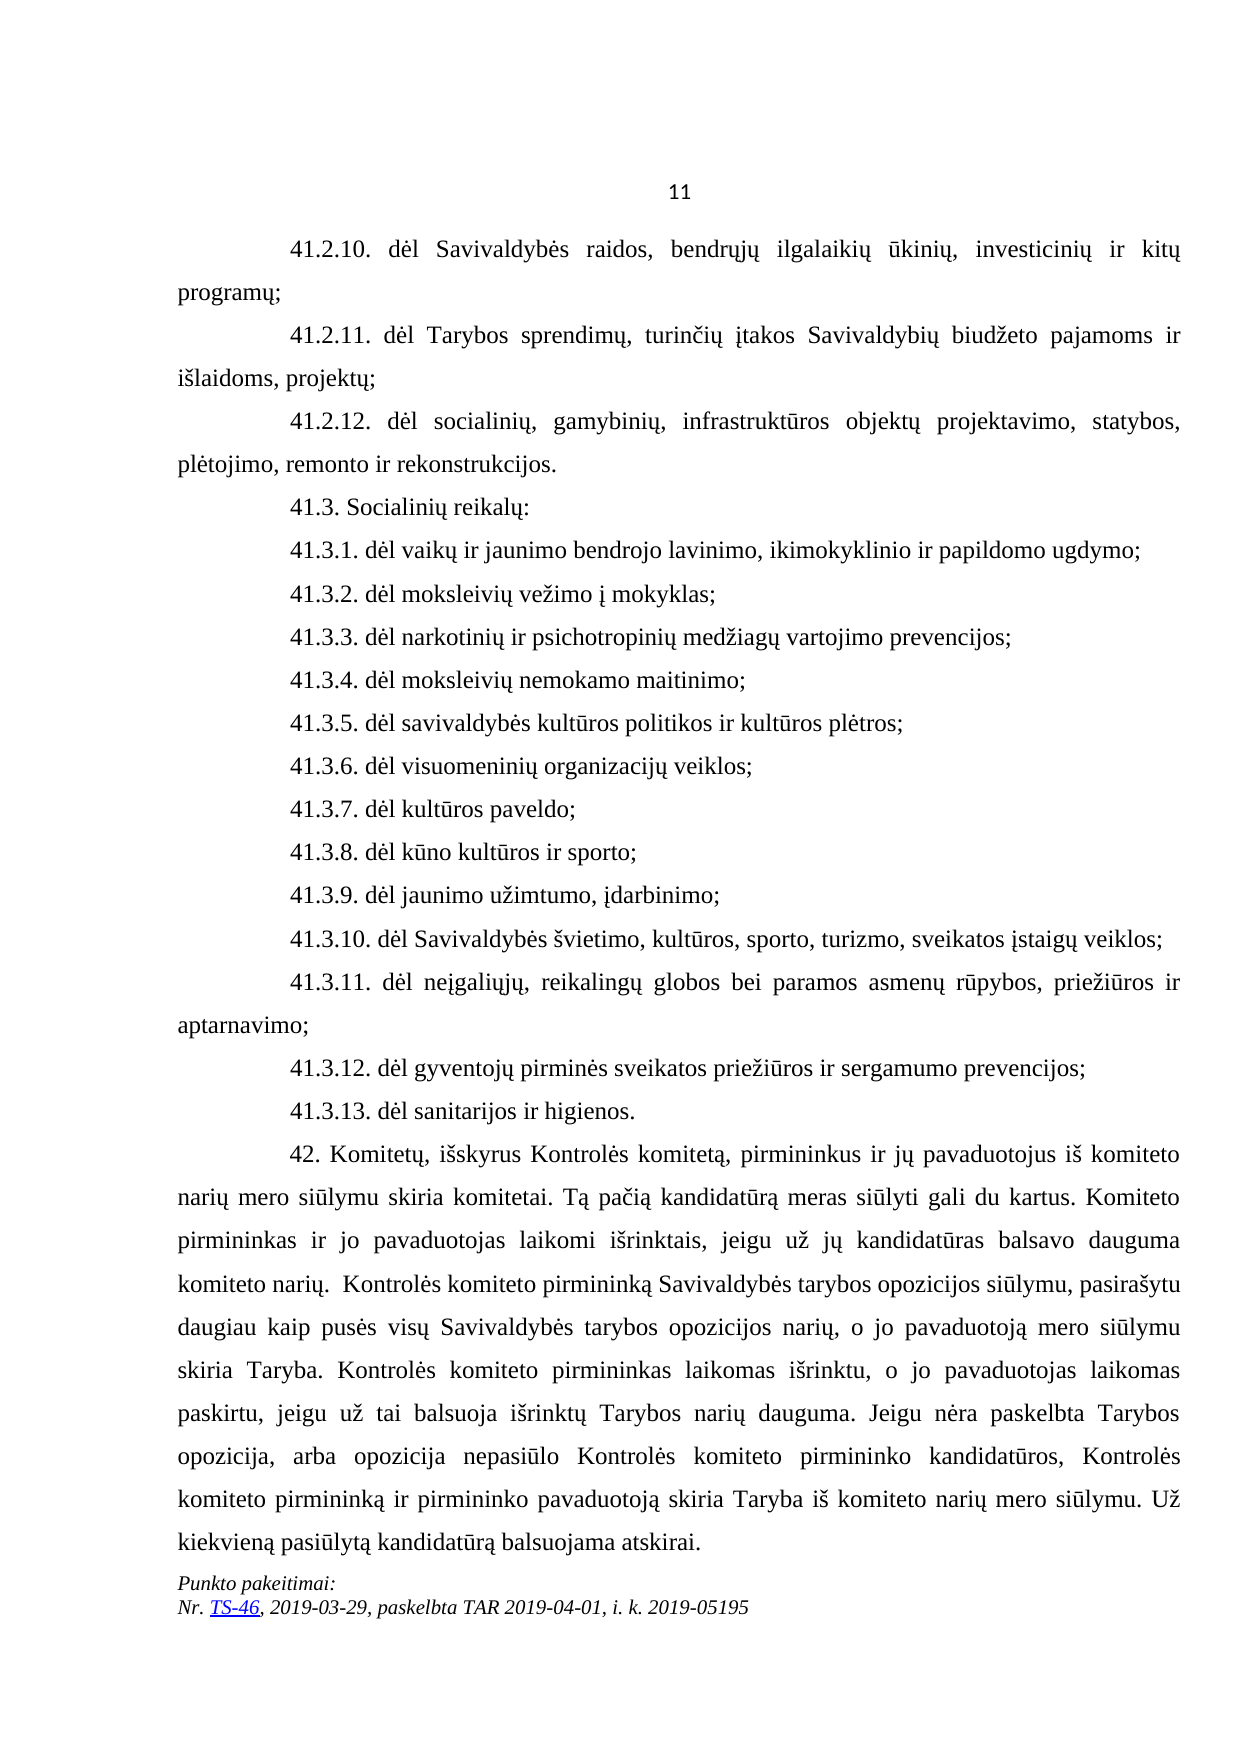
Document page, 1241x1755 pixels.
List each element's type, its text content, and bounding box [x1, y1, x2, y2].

text 41.3.7. dėl kultūros paveldo; [177, 794, 1181, 823]
text 41.3.2. dėl moksleivių vežimo į mokyklas; [177, 579, 1181, 607]
text 41.3.10. dėl Savivaldybės švietimo, kultūros, sporto, turizmo, sveikatos įstaigų veiklos; [177, 924, 1181, 952]
text 41.3.11. dėl neįgaliųjų, reikalingų globos bei paramos asmenų rūpybos, priežiūros ir aptarnavimo; [177, 967, 1181, 1039]
text 41.3.6. dėl visuomeninių organizacijų veiklos; [177, 751, 1181, 780]
text 41.3. Socialinių reikalų: [177, 492, 1181, 521]
text 41.3.8. dėl kūno kultūros ir sporto; [177, 837, 1181, 866]
text 41.3.3. dėl narkotinių ir psichotropinių medžiagų vartojimo prevencijos; [177, 622, 1181, 651]
text 41.3.5. dėl savivaldybės kultūros politikos ir kultūros plėtros; [177, 708, 1181, 737]
text 42. Komitetų, išskyrus Kontrolės komitetą, pirmininkus ir jų pavaduotojus iš komiteto narių mero siūlymu skiria komitetai. Tą pačią kandidatūrą meras siūlyti gali du kartus. Komiteto pirmininkas ir jo pavaduotojas laikomi išrinktais, jeigu už jų kandidatūras balsavo dauguma komiteto narių. Kontrolės komiteto pirmininką Savivaldybės tarybos opozicijos siūlymu, pasirašytu daugiau kaip pusės visų Savivaldybės tarybos opozicijos narių, o jo pavaduotoją mero siūlymu skiria Taryba. Kontrolės komiteto pirmininkas laikomas išrinktu, o jo pavaduotojas laikomas paskirtu, jeigu už tai balsuoja išrinktų Tarybos narių dauguma. Jeigu nėra paskelbta Tarybos opozicija, arba opozicija nepasiūlo Kontrolės komiteto pirmininko kandidatūros, Kontrolės komiteto pirmininką ir pirmininko pavaduotoją skiria Taryba iš komiteto narių mero siūlymu. Už kiekvieną pasiūlytą kandidatūrą balsuojama atskirai. [177, 1139, 1181, 1556]
text Punkto pakeitimai: [177, 1571, 1181, 1594]
text 41.3.9. dėl jaunimo užimtumo, įdarbinimo; [177, 881, 1181, 909]
text 41.3.12. dėl gyventojų pirminės sveikatos priežiūros ir sergamumo prevencijos; [177, 1053, 1181, 1082]
text 41.3.13. dėl sanitarijos ir higienos. [177, 1096, 1181, 1125]
text 41.3.1. dėl vaikų ir jaunimo bendrojo lavinimo, ikimokyklinio ir papildomo ugdymo; [177, 536, 1181, 564]
text Nr. TS-46, 2019-03-29, paskelbta TAR 2019-04-01, i. k. 2019-05195 [177, 1594, 1181, 1619]
text 41.3.4. dėl moksleivių nemokamo maitinimo; [177, 665, 1181, 694]
text 41.2.12. dėl socialinių, gamybinių, infrastruktūros objektų projektavimo, statybos, plėtojimo, remonto ir rekonstrukcijos. [177, 406, 1181, 478]
text 41.2.10. dėl Savivaldybės raidos, bendrųjų ilgalaikių ūkinių, investicinių ir kitų programų; [177, 234, 1181, 306]
text 41.2.11. dėl Tarybos sprendimų, turinčių įtakos Savivaldybių biudžeto pajamoms ir išlaidoms, projektų; [177, 320, 1181, 392]
